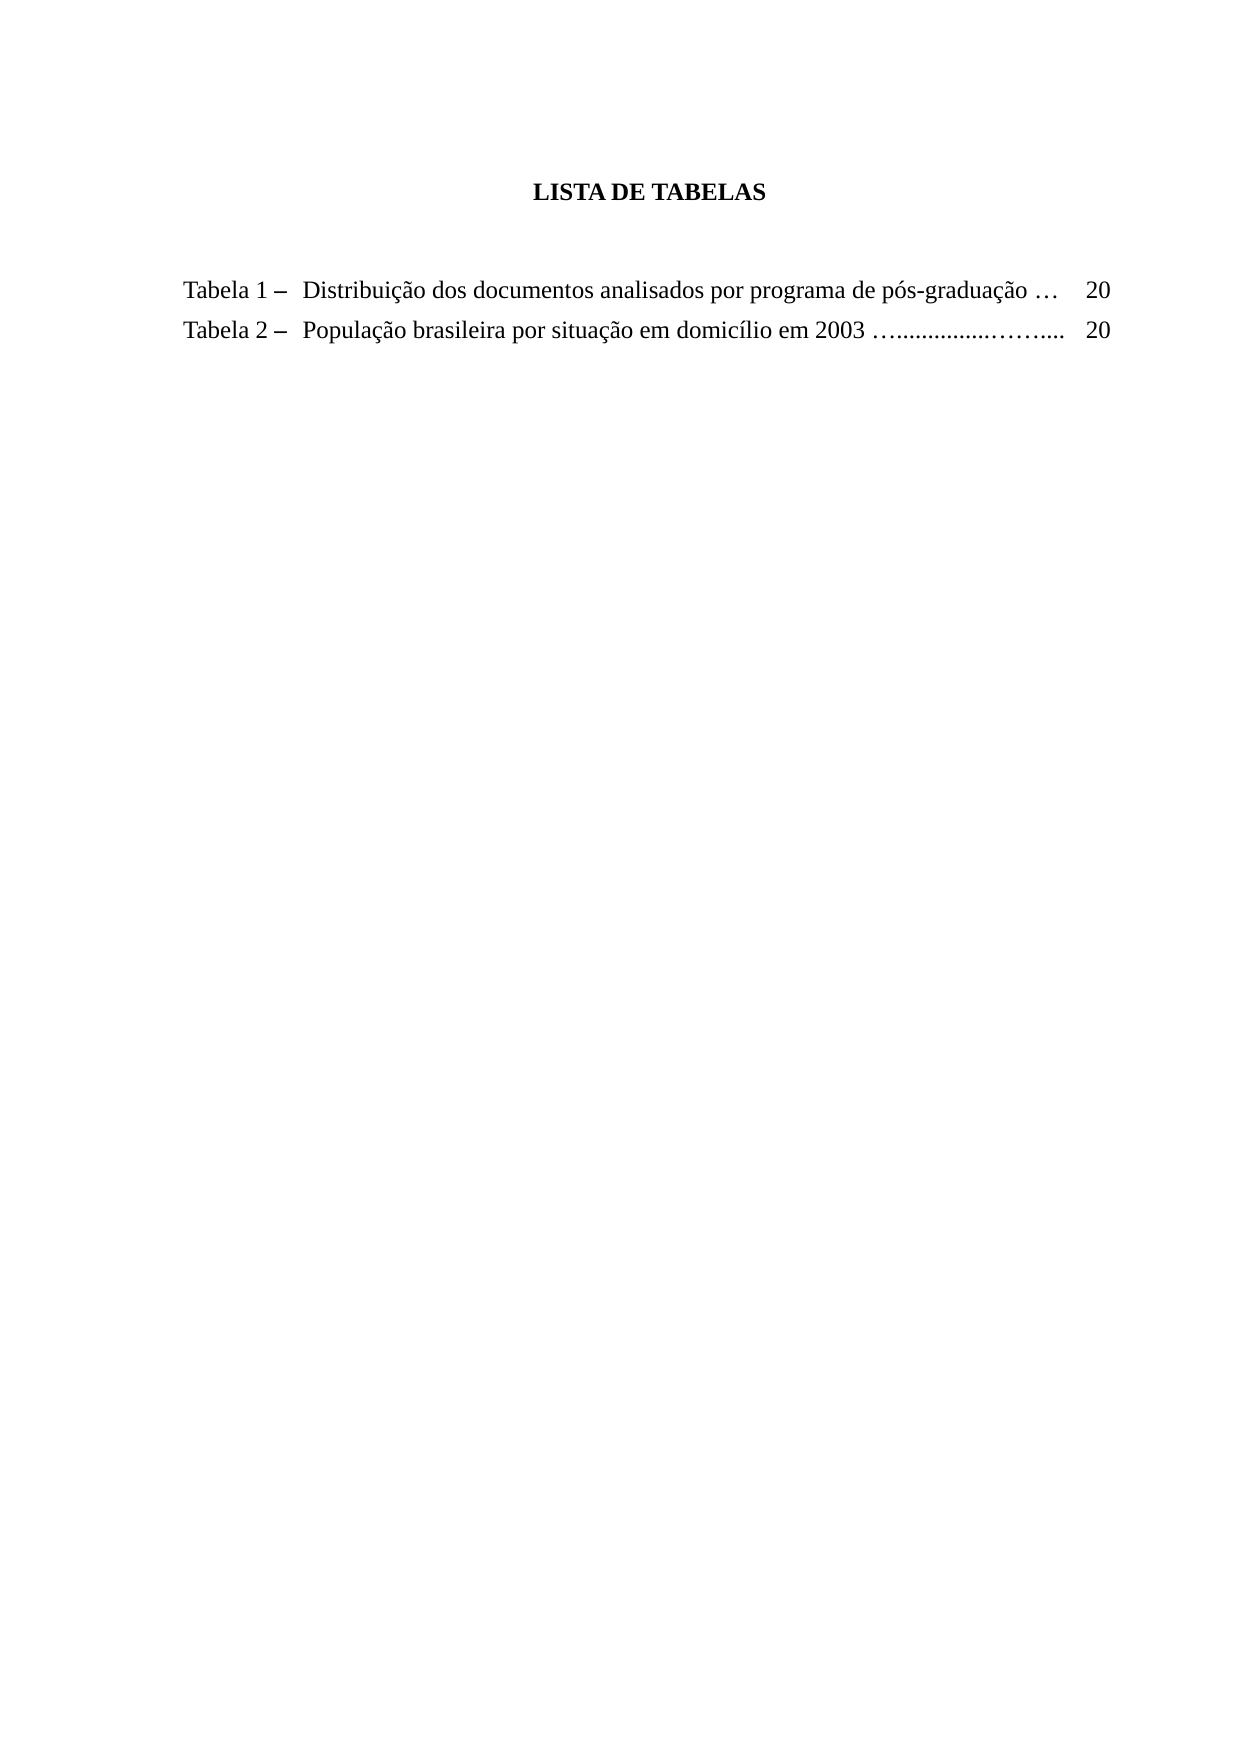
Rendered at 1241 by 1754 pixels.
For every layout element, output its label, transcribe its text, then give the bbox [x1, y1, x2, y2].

text LISTA DE TABELAS [177, 177, 1122, 206]
table_cell População brasileira por situação em domicílio em 2003 …...............…….... [301, 310, 1073, 350]
table_cell 20 [1074, 310, 1122, 350]
table_header Distribuição dos documentos analisados por programa de pós-graduação … [301, 269, 1073, 309]
table_cell Tabela 2 – [177, 310, 301, 350]
table_header 20 [1074, 269, 1122, 309]
table_header Tabela 1 – [177, 269, 301, 309]
